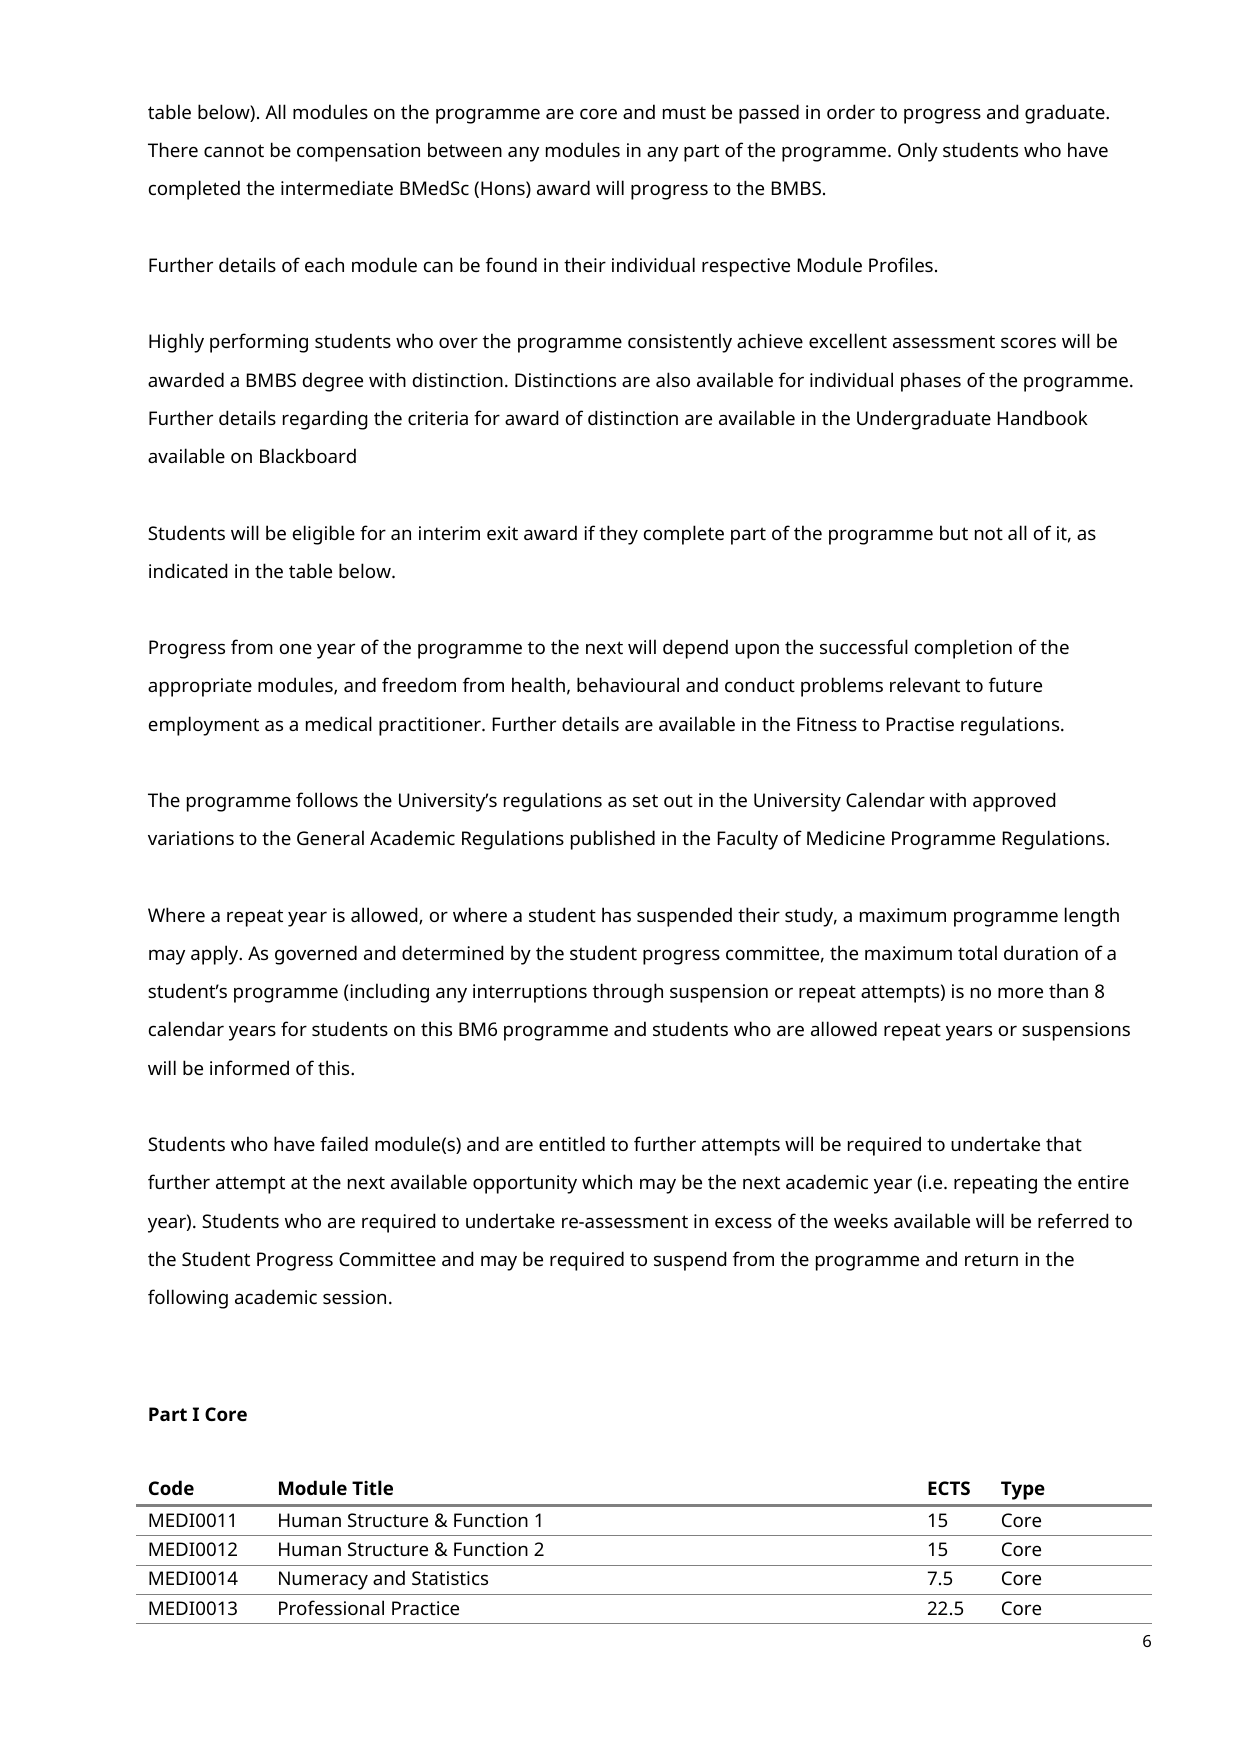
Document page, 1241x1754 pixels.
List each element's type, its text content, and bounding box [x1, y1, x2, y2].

table_header table below). All modules on the programme are core and must be passed in order to progress and graduate. There cannot be compensation between any modules in any part of the programme. Only students who have completed the intermediate BMedSc (Hons) award will progress to the BMBS. Further details of each module can be found in their individual respective Module Profiles. Highly performing students who over the programme consistently achieve excellent assessment scores will be awarded a BMBS degree with distinction. Distinctions are also available for individual phases of the programme. Further details regarding the criteria for award of distinction are available in the Undergraduate Handbook available on Blackboard Students will be eligible for an interim exit award if they complete part of the programme but not all of it, as indicated in the table below. Progress from one year of the programme to the next will depend upon the successful completion of the appropriate modules, and freedom from health, behavioural and conduct problems relevant to future employment as a medical practitioner. Further details are available in the Fitness to Practise regulations. The programme follows the University’s regulations as set out in the University Calendar with approved variations to the General Academic Regulations published in the Faculty of Medicine Programme Regulations. Where a repeat year is allowed, or where a student has suspended their study, a maximum programme length may apply. As governed and determined by the student progress committee, the maximum total duration of a student’s programme (including any interruptions through suspension or repeat attempts) is no more than 8 calendar years for students on this BM6 programme and students who are allowed repeat years or suspensions will be informed of this. Students who have failed module(s) and are entitled to further attempts will be required to undertake that further attempt at the next available opportunity which may be the next academic year (i.e. repeating the entire year). Students who are required to undertake re-assessment in excess of the weeks available will be referred to the Student Progress Committee and may be required to suspend from the programme and return in the following academic session. [136, 99, 1152, 1363]
table_cell Numeracy and Statistics [266, 1566, 916, 1594]
table_cell 15 [916, 1536, 989, 1564]
table_cell Core [989, 1595, 1152, 1623]
table_cell Module Title [266, 1476, 916, 1504]
table_cell Type [989, 1476, 1152, 1504]
table_cell 7.5 [916, 1566, 989, 1594]
table_cell MEDI0013 [136, 1595, 266, 1623]
table_cell 22.5 [916, 1595, 989, 1623]
table_cell ECTS [916, 1476, 989, 1504]
table_cell MEDI0012 [136, 1536, 266, 1564]
table_cell Professional Practice [266, 1595, 916, 1623]
table_cell Core [989, 1536, 1152, 1564]
table_cell MEDI0011 [136, 1507, 266, 1535]
table_cell Human Structure & Function 2 [266, 1536, 916, 1564]
table_cell Core [989, 1566, 1152, 1594]
table_cell Core [989, 1507, 1152, 1535]
table_cell MEDI0014 [136, 1566, 266, 1594]
table_cell Part I Core [136, 1363, 1152, 1476]
table_cell Human Structure & Function 1 [266, 1507, 916, 1535]
table_cell Code [136, 1476, 266, 1504]
table_cell 15 [916, 1507, 989, 1535]
